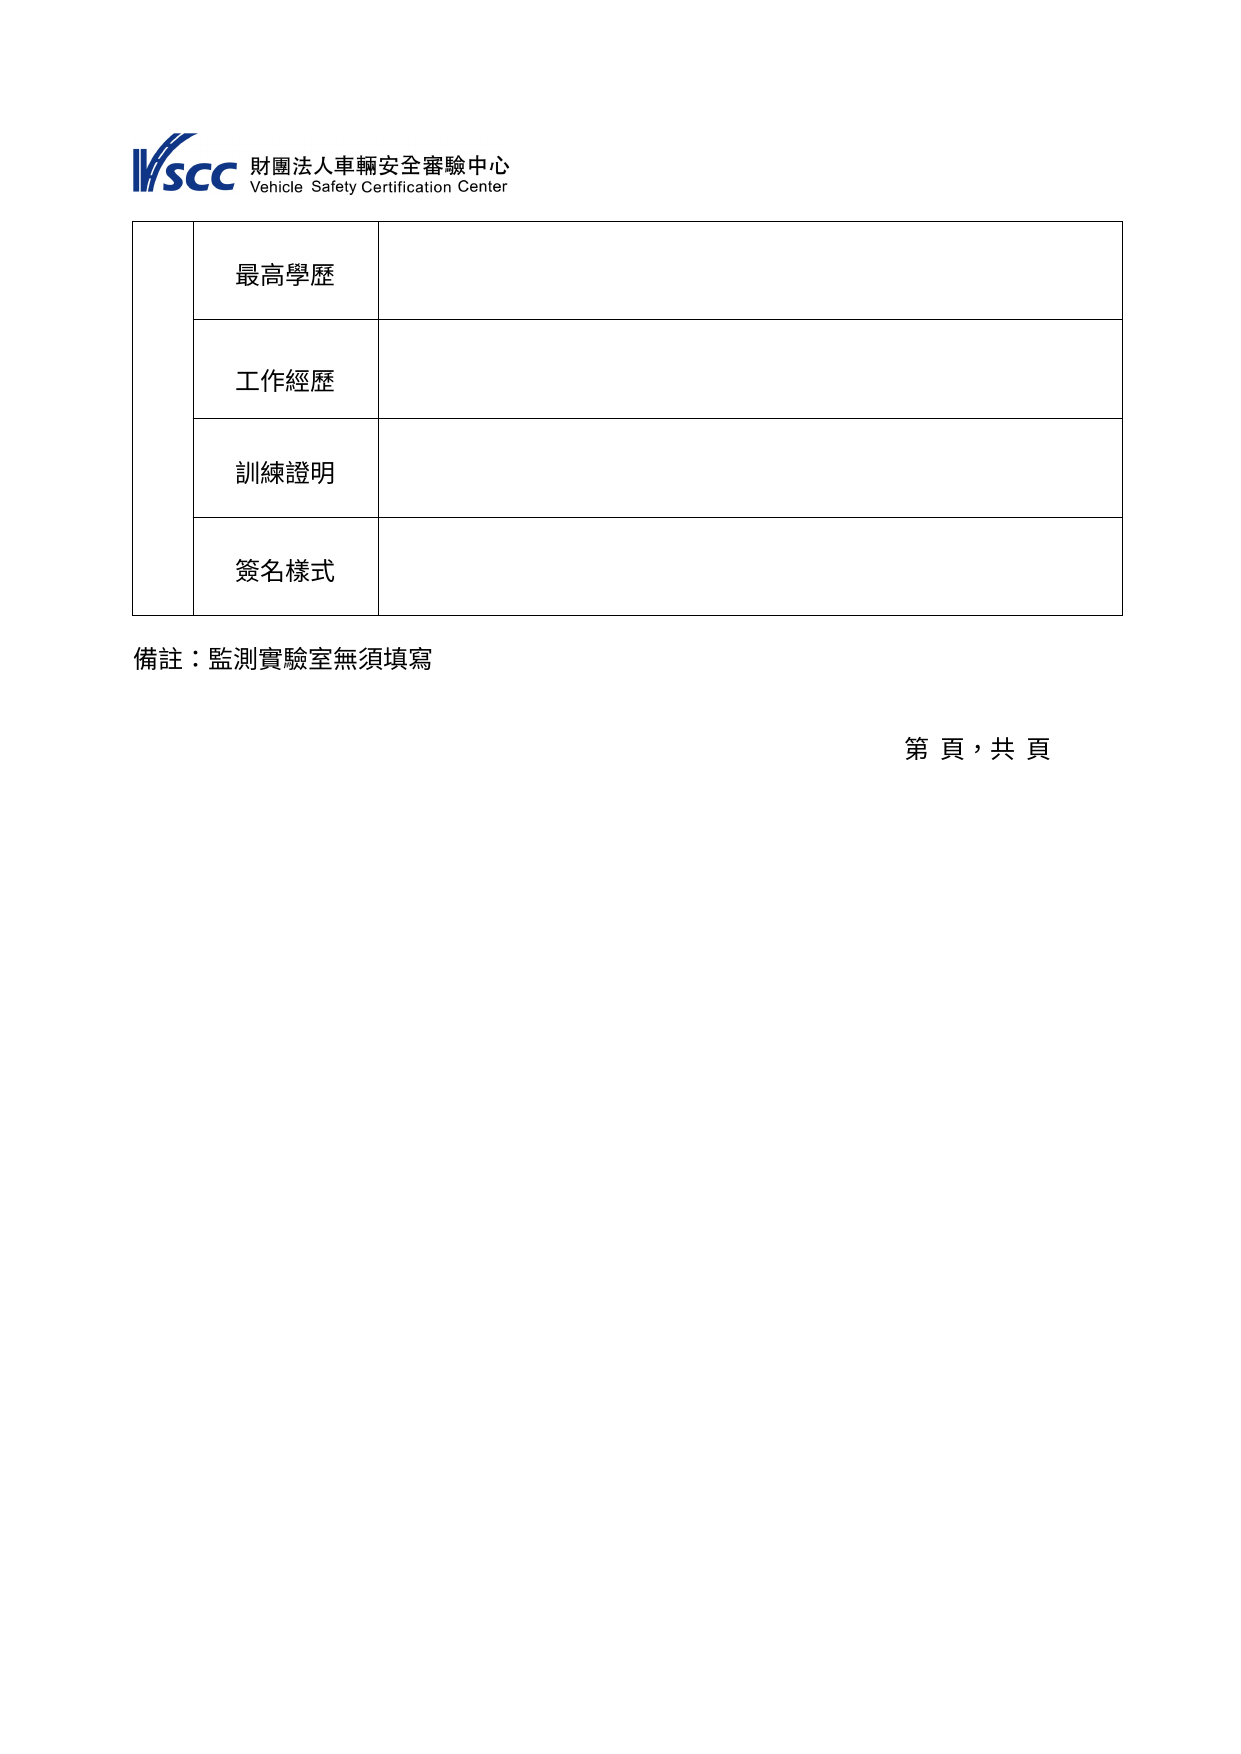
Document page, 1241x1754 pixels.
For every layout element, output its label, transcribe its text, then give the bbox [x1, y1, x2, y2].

table_cell [133, 222, 193, 615]
text 第 頁，共 頁 [904, 729, 1099, 766]
text 備註：監測實驗室無須填寫 [133, 616, 1122, 679]
table_cell [379, 419, 1122, 517]
table_cell 工作經歷 [194, 320, 378, 418]
table_cell [379, 222, 1122, 319]
table_cell [379, 320, 1122, 418]
table_cell [379, 518, 1122, 615]
table_cell 簽名樣式 [194, 518, 378, 615]
table_cell 最高學歷 [194, 222, 378, 319]
table_cell 訓練證明 [194, 419, 378, 517]
